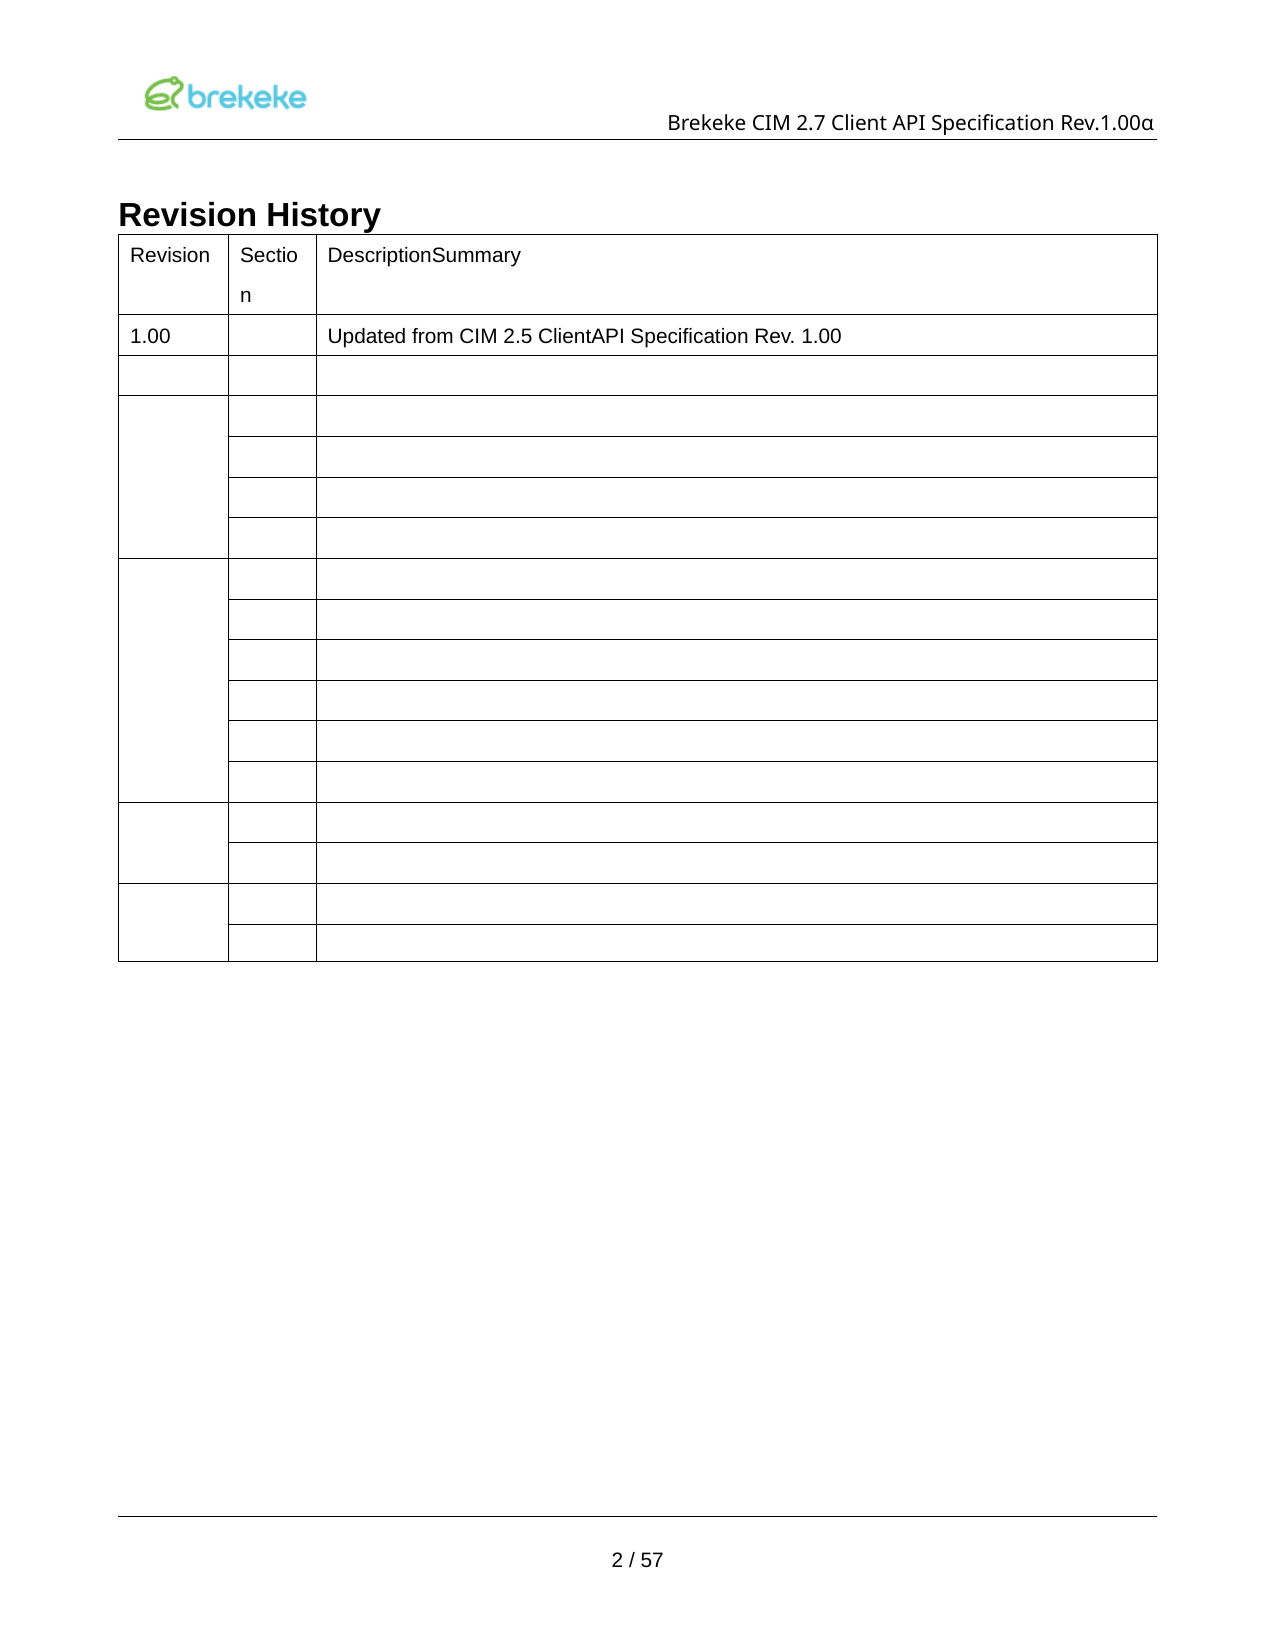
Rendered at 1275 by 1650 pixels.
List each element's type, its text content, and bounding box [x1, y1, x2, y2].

table_cell [317, 437, 1157, 477]
table_cell [317, 559, 1157, 598]
table_cell [229, 356, 316, 395]
table_cell [229, 803, 316, 842]
picture [121, 65, 328, 122]
table_cell [317, 803, 1157, 842]
table_cell [229, 437, 316, 477]
text Revision History [118, 194, 1157, 234]
table_cell [119, 396, 228, 558]
table_cell [317, 884, 1157, 923]
table_cell [229, 396, 316, 436]
table_header DescriptionSummary [317, 235, 1157, 314]
table_cell [229, 478, 316, 517]
table_cell [119, 356, 228, 395]
table_cell [317, 478, 1157, 517]
table_cell [229, 843, 316, 883]
table_cell [229, 518, 316, 558]
table_cell [229, 600, 316, 639]
table_cell [119, 803, 228, 883]
table_cell [317, 681, 1157, 720]
table_cell [229, 559, 316, 598]
table_cell [317, 721, 1157, 761]
table_cell [317, 843, 1157, 883]
table_cell [317, 925, 1157, 961]
table_cell 1.00 [119, 315, 228, 355]
table_cell [229, 315, 316, 355]
table_header Section [229, 235, 316, 314]
table_cell [229, 884, 316, 923]
table_cell [229, 721, 316, 761]
table_cell [317, 518, 1157, 558]
table_cell [229, 681, 316, 720]
table_cell [317, 356, 1157, 395]
table_header Revision [119, 235, 228, 314]
table_cell [317, 762, 1157, 802]
table_cell [119, 559, 228, 802]
table_cell [229, 925, 316, 961]
table_cell [229, 640, 316, 680]
table_cell [229, 762, 316, 802]
table_cell [317, 600, 1157, 639]
table_cell Updated from CIM 2.5 ClientAPI Specification Rev. 1.00 [317, 315, 1157, 355]
table_cell [317, 396, 1157, 436]
table_cell [317, 640, 1157, 680]
table_cell [119, 884, 228, 961]
